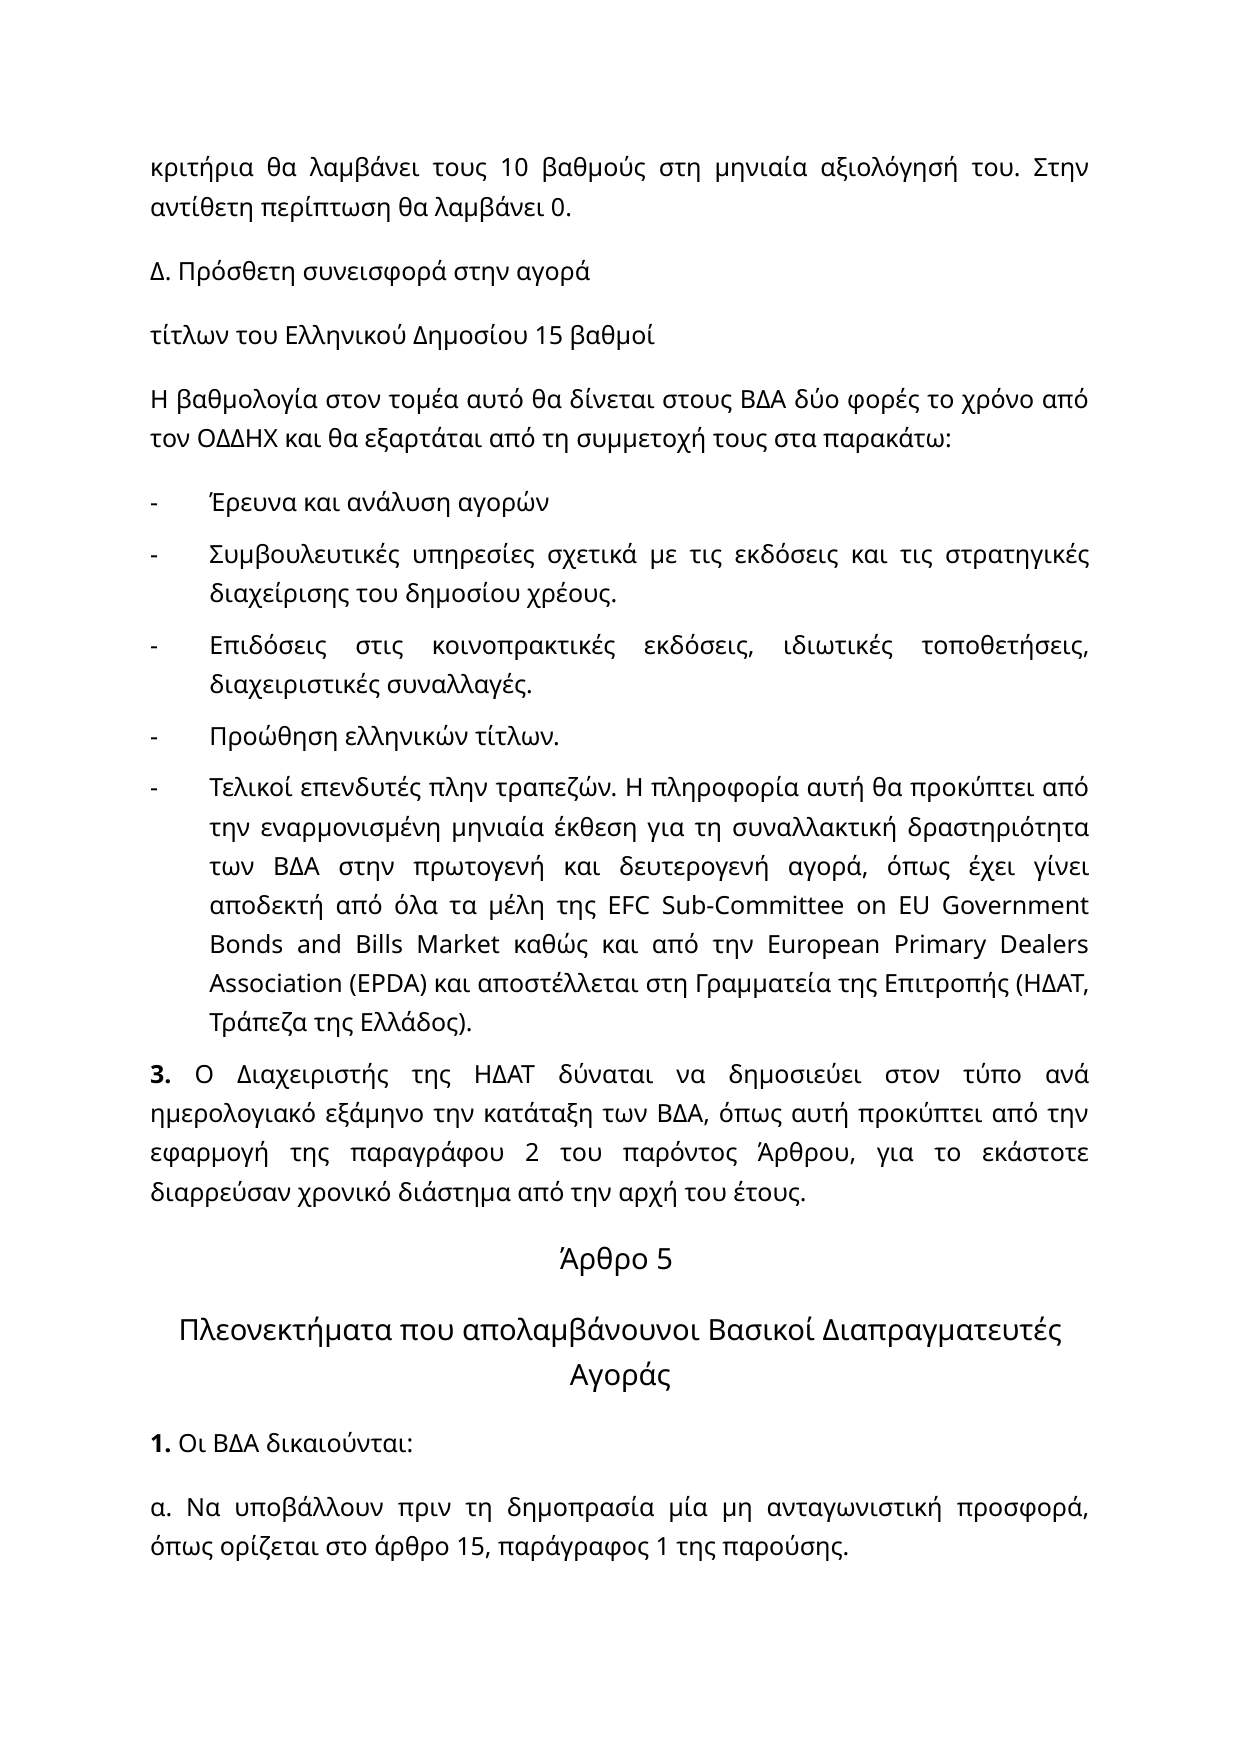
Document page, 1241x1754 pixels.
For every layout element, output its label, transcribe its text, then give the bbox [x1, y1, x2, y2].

text Δ. Πρόσθετη συνεισφορά στην αγορά [150, 253, 1090, 287]
subtitle Άρθρο 5 [150, 1238, 1090, 1278]
list - Επιδόσεις στις κοινοπρακτικές εκδόσεις, ιδιωτικές τοποθετήσεις, διαχειριστικές συναλλαγές. [150, 627, 1090, 701]
list - Συμβουλευτικές υπηρεσίες σχετικά με τις εκδόσεις και τις στρατηγικές διαχείρισης του δημοσίου χρέους. [150, 537, 1090, 610]
text κριτήρια θα λαμβάνει τους 10 βαθμούς στη μηνιαία αξιολόγησή του. Στην αντίθετη περίπτωση θα λαμβάνει 0. [150, 150, 1090, 223]
text α. Να υποβάλλουν πριν τη δημοπρασία μία μη ανταγωνιστική προσφορά, όπως ορίζεται στο άρθρο 15, παράγραφος 1 της παρούσης. [150, 1489, 1090, 1563]
list - Έρευνα και ανάλυση αγορών [150, 485, 1090, 519]
subtitle Πλεονεκτήματα που απολαμβάνουνοι Βασικοί Διαπραγματευτές Αγοράς [150, 1309, 1090, 1394]
text Η βαθμολογία στον τομέα αυτό θα δίνεται στους ΒΔΑ δύο φορές το χρόνο από τον ΟΔΔΗΧ και θα εξαρτάται από τη συμμετοχή τους στα παρακάτω: [150, 382, 1090, 455]
text τίτλων του Ελληνικού Δημοσίου 15 βαθμοί [150, 317, 1090, 352]
text 3. Ο Διαχειριστής της ΗΔΑΤ δύναται να δημοσιεύει στον τύπο ανά ημερολογιακό εξάμηνο την κατάταξη των ΒΔΑ, όπως αυτή προκύπτει από την εφαρμογή της παραγράφου 2 του παρόντος Άρθρου, για το εκάστοτε διαρρεύσαν χρονικό διάστημα από την αρχή του έτους. [150, 1057, 1090, 1208]
list - Προώθηση ελληνικών τίτλων. [150, 718, 1090, 752]
list - Τελικοί επενδυτές πλην τραπεζών. Η πληροφορία αυτή θα προκύπτει από την εναρμονισμένη μηνιαία έκθεση για τη συναλλακτική δραστηριότητα των ΒΔΑ στην πρωτογενή και δευτερογενή αγορά, όπως έχει γίνει αποδεκτή από όλα τα μέλη της EFC Sub-Committee on EU Government Bonds and Bills Market καθώς και από την European Primary Dealers Association (EPDA) και αποστέλλεται στη Γραμματεία της Επιτροπής (ΗΔΑΤ, Τράπεζα της Ελλάδος). [150, 770, 1090, 1039]
text 1. Οι ΒΔΑ δικαιούνται: [150, 1425, 1090, 1459]
